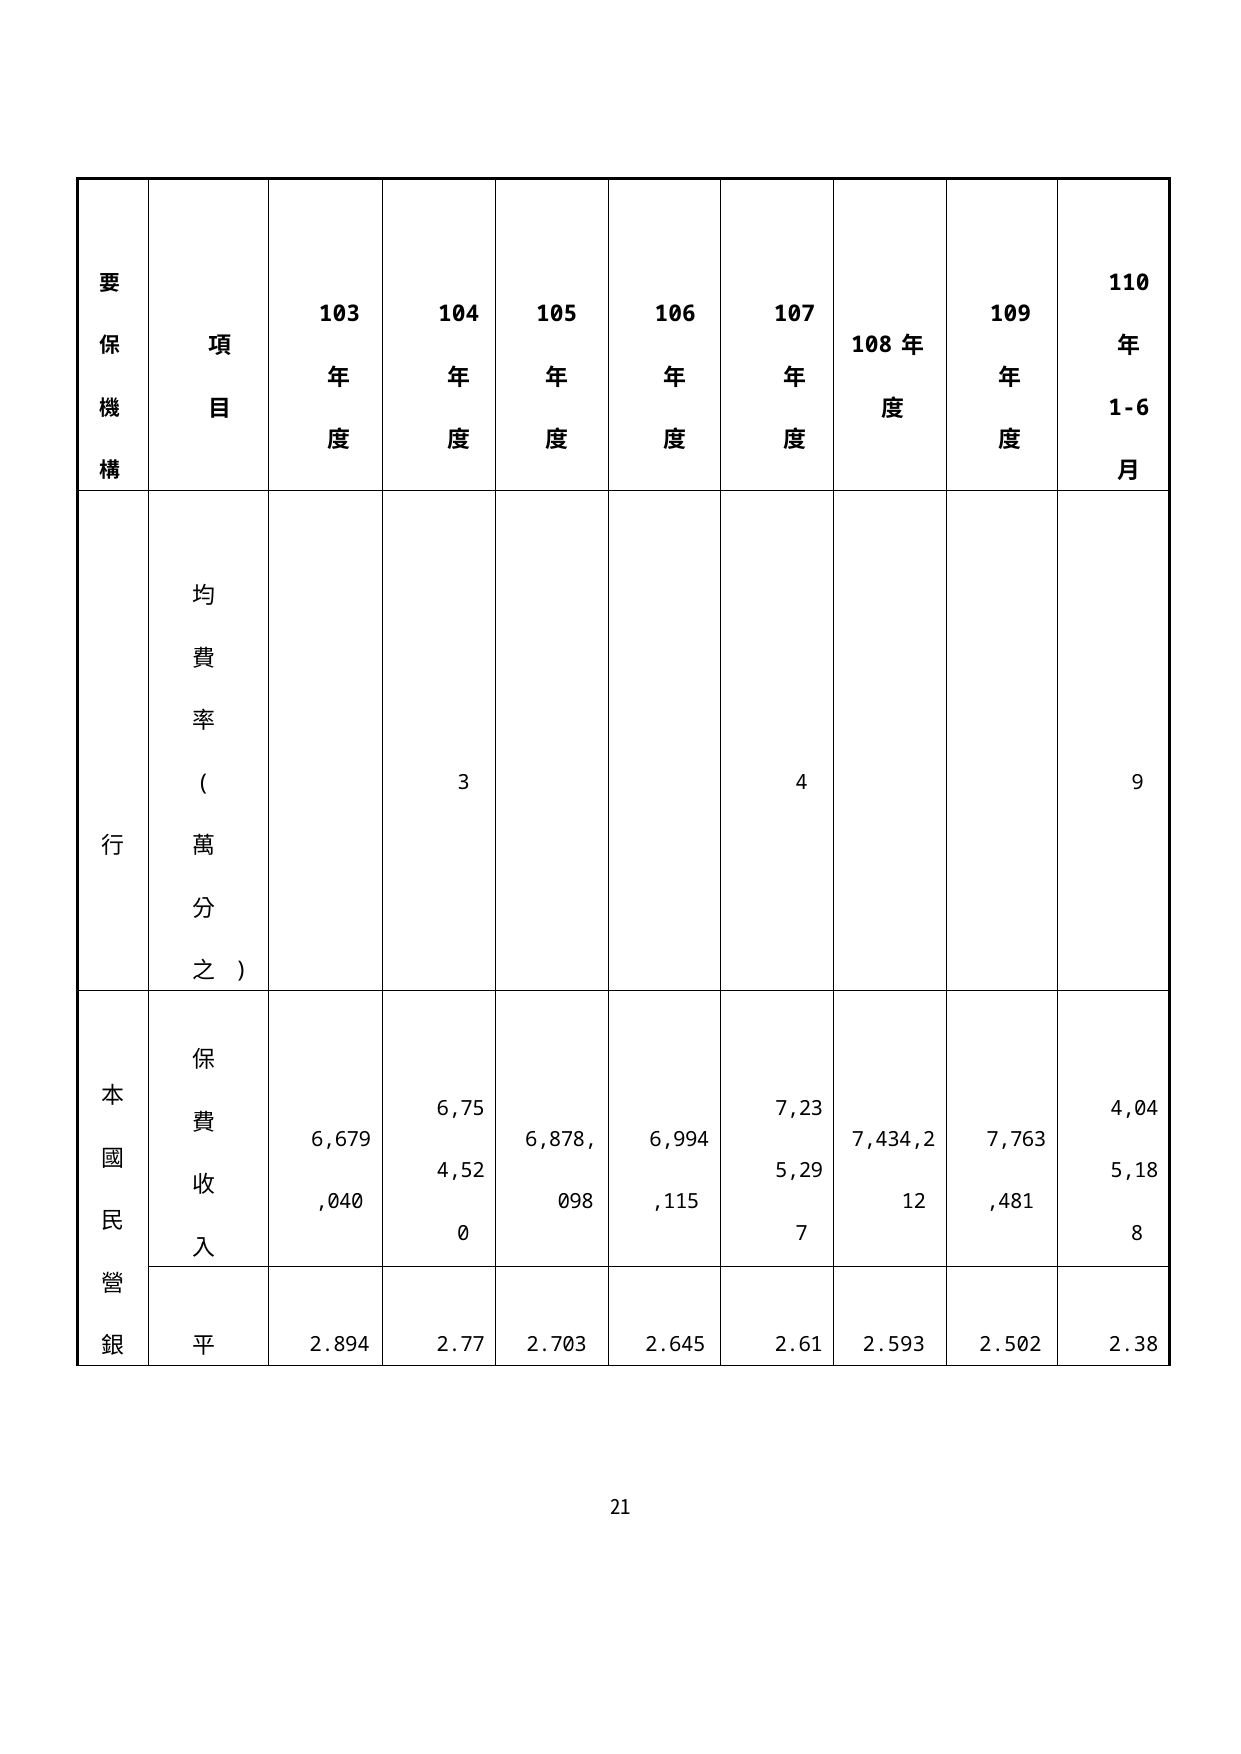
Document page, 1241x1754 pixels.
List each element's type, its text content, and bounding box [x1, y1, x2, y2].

table_cell 6,994,115 [609, 991, 720, 1266]
table_cell 2.77 [383, 1267, 495, 1365]
table_cell [269, 491, 382, 990]
table_cell [496, 491, 608, 990]
table_cell 平 [149, 1267, 268, 1365]
table_cell 保費收入 [149, 991, 268, 1266]
table_cell 本國民營銀 [79, 991, 148, 1365]
table_cell 4 [721, 491, 833, 990]
table_cell 2.703 [496, 1267, 608, 1365]
table_cell 2.38 [1058, 1267, 1168, 1365]
table_header 105年度 [496, 180, 608, 490]
table_header 項目 [149, 180, 268, 490]
table_cell 7,434,212 [834, 991, 946, 1266]
table_cell 6,878,098 [496, 991, 608, 1266]
table_header 要保 機構 [79, 180, 148, 490]
table_cell 2.502 [947, 1267, 1057, 1365]
table_header 110年 1-6月 [1058, 180, 1168, 490]
table_header 108年度 [834, 180, 946, 490]
table_cell [834, 491, 946, 990]
table_cell [947, 491, 1057, 990]
table_cell 2.593 [834, 1267, 946, 1365]
table_cell 6,679,040 [269, 991, 382, 1266]
table_cell 7,763,481 [947, 991, 1057, 1266]
table_header 103年度 [269, 180, 382, 490]
table_cell 2.61 [721, 1267, 833, 1365]
table_cell 9 [1058, 491, 1168, 990]
table_cell [609, 491, 720, 990]
table_header 109年度 [947, 180, 1057, 490]
table_cell 行 [79, 491, 148, 990]
table_cell 7,235,297 [721, 991, 833, 1266]
table_cell 2.645 [609, 1267, 720, 1365]
table_header 106年度 [609, 180, 720, 490]
table_cell 3 [383, 491, 495, 990]
table_header 107年度 [721, 180, 833, 490]
table_cell 6,754,520 [383, 991, 495, 1266]
table_header 104年度 [383, 180, 495, 490]
table_cell 4,045,188 [1058, 991, 1168, 1266]
table_cell 均費率 (萬分之) [149, 491, 268, 990]
table_cell 2.894 [269, 1267, 382, 1365]
